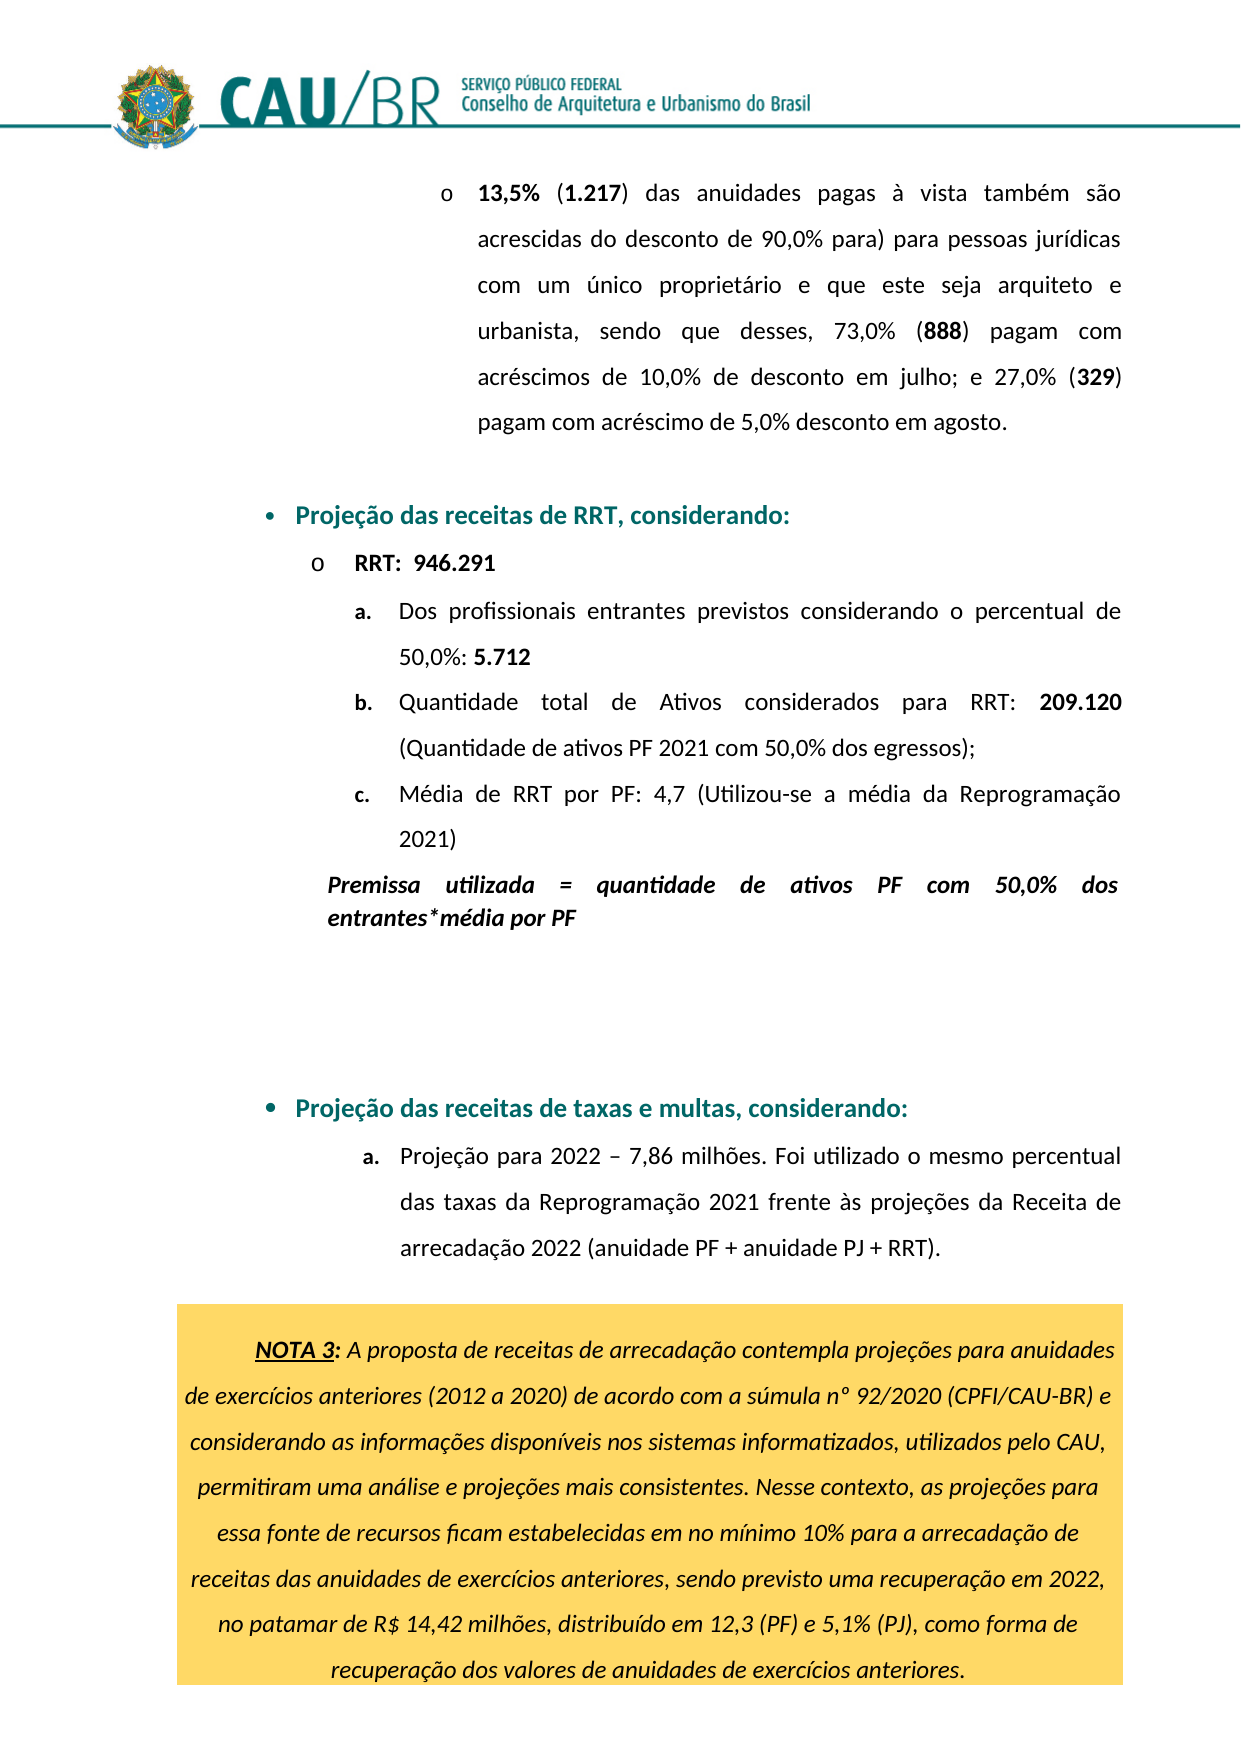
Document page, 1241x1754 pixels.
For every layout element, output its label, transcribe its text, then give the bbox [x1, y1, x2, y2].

list 13,5% (1.217) das anuidades pagas à vista também são acrescidas do desconto de 90,0% para) para pessoas jurídicas com um único proprietário e que este seja arquiteto e urbanista, sendo que desses, 73,0% (888) pagam com acréscimos de 10,0% de desconto em julho; e 27,0% (329) pagam com acréscimo de 5,0% desconto em agosto. [440, 177, 1122, 437]
list NOTA 3: A proposta de receitas de arrecadação contempla projeções para anuidades de exercícios anteriores (2012 a 2020) de acordo com a súmula nº 92/2020 (CPFI/CAU-BR) e considerando as informações disponíveis nos sistemas informatizados, utilizados pelo CAU, permitiram uma análise e projeções mais consistentes. Nesse contexto, as projeções para essa fonte de recursos ficam estabelecidas em no mínimo 10% para a arrecadação de receitas das anuidades de exercícios anteriores, sendo previsto uma recuperação em 2022, no patamar de R$ 14,42 milhões, distribuído em 12,3 (PF) e 5,1% (PJ), como forma de recuperação dos valores de anuidades de exercícios anteriores. [177, 1334, 1123, 1685]
list RRT: 946.291 [310, 547, 1122, 579]
list Quantidade total de Ativos considerados para RRT: 209.120 (Quantidade de ativos PF 2021 com 50,0% dos egressos); [354, 686, 1122, 763]
list Dos profissionais entrantes previstos considerando o percentual de 50,0%: 5.712 [354, 595, 1122, 671]
list Média de RRT por PF: 4,7 (Utilizou-se a média da Reprogramação 2021) [354, 778, 1122, 854]
text Premissa utilizada = quantidade de ativos PF com 50,0% dos entrantes*média por PF [327, 869, 1122, 932]
list Projeção das receitas de taxas e multas, considerando: [266, 1091, 1122, 1124]
list Projeção das receitas de RRT, considerando: [266, 498, 1122, 531]
list [162, 1296, 1138, 1754]
list Projeção para 2022 – 7,86 milhões. Foi utilizado o mesmo percentual das taxas da Reprogramação 2021 frente às projeções da Receita de arrecadação 2022 (anuidade PF + anuidade PJ + RRT). [362, 1140, 1122, 1262]
